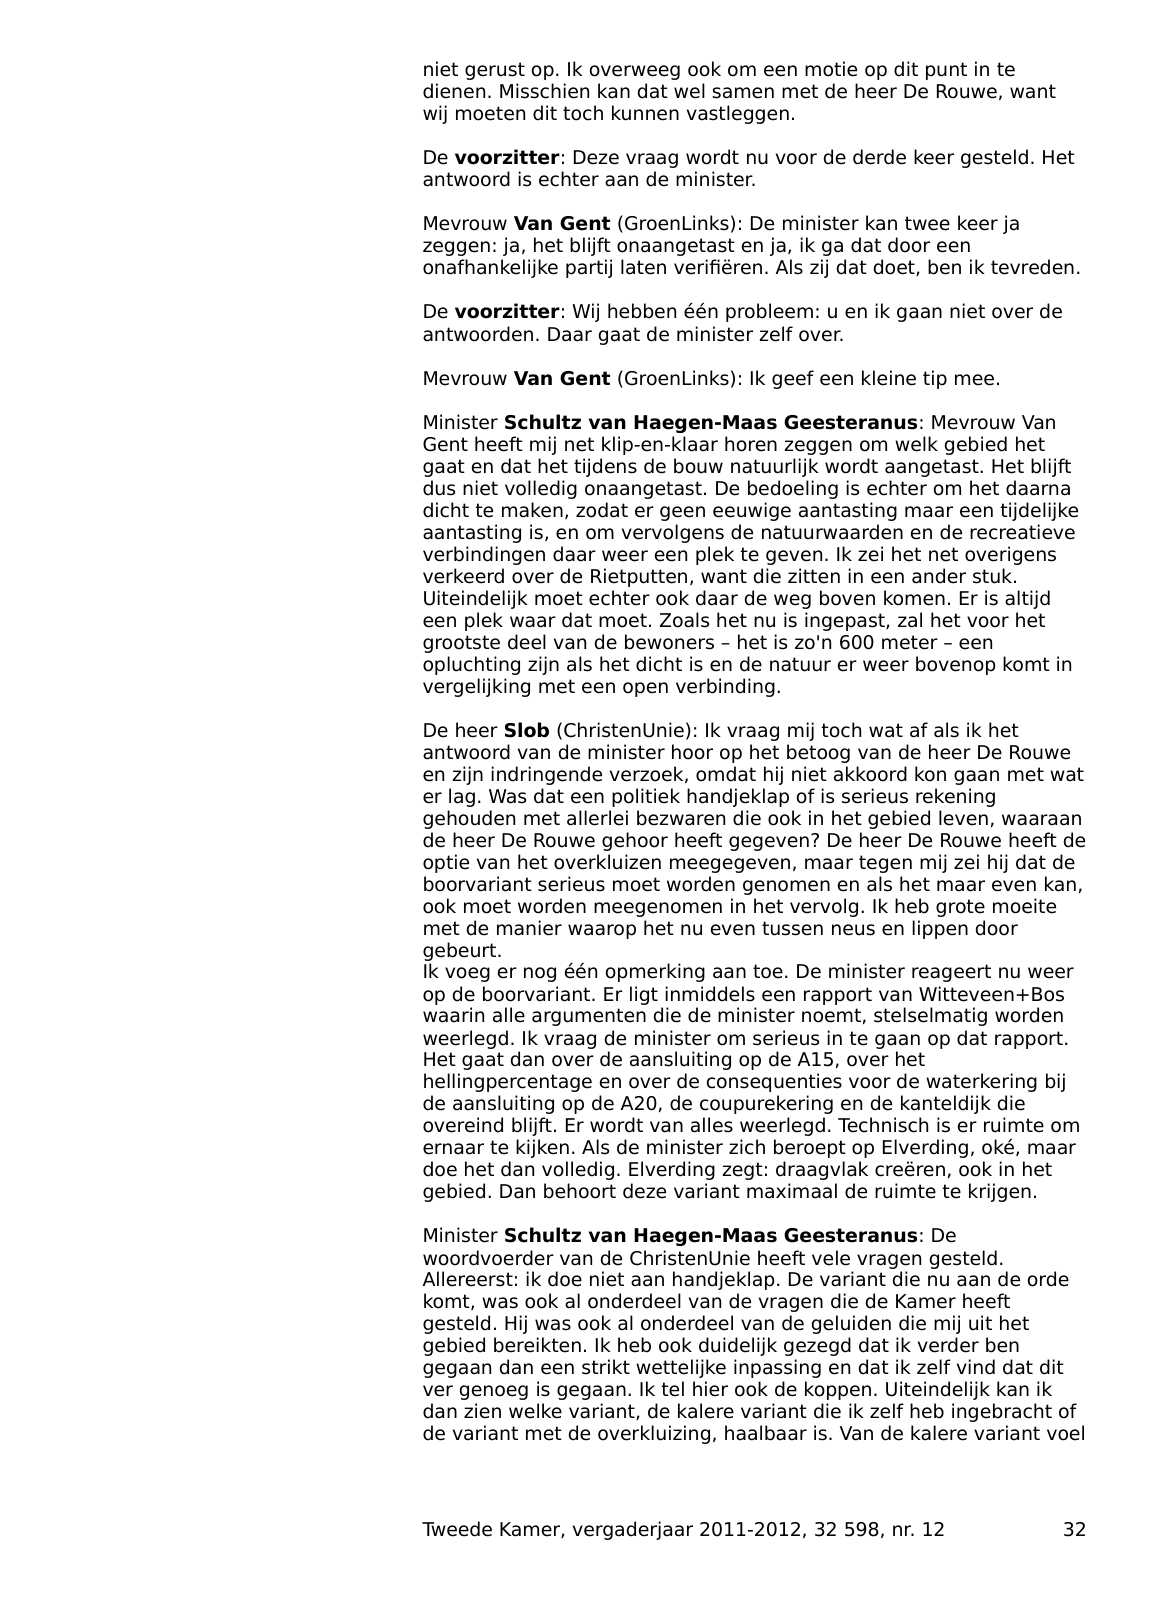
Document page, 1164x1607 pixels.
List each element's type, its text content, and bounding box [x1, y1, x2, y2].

text Minister Schultz van Haegen-Maas Geesteranus: De woordvoerder van de ChristenUnie heeft vele vragen gesteld. Allereerst: ik doe niet aan handjeklap. De variant die nu aan de orde komt, was ook al onderdeel van de vragen die de Kamer heeft gesteld. Hij was ook al onderdeel van de geluiden die mij uit het gebied bereikten. Ik heb ook duidelijk gezegd dat ik verder ben gegaan dan een strikt wettelijke inpassing en dat ik zelf vind dat dit ver genoeg is gegaan. Ik tel hier ook de koppen. Uiteindelijk kan ik dan zien welke variant, de kalere variant die ik zelf heb ingebracht of de variant met de overkluizing, haalbaar is. Van de kalere variant voel [422, 1225, 1087, 1445]
text Mevrouw Van Gent (GroenLinks): Ik geef een kleine tip mee. [422, 368, 1087, 389]
text De voorzitter: Deze vraag wordt nu voor de derde keer gesteld. Het antwoord is echter aan de minister. [422, 147, 1087, 191]
text De heer Slob (ChristenUnie): Ik vraag mij toch wat af als ik het antwoord van de minister hoor op het betoog van de heer De Rouwe en zijn indringende verzoek, omdat hij niet akkoord kon gaan met wat er lag. Was dat een politiek handjeklap of is serieus rekening gehouden met allerlei bezwaren die ook in het gebied leven, waaraan de heer De Rouwe gehoor heeft gegeven? De heer De Rouwe heeft de optie van het overkluizen meegegeven, maar tegen mij zei hij dat de boorvariant serieus moet worden genomen en als het maar even kan, ook moet worden meegenomen in het vervolg. Ik heb grote moeite met de manier waarop het nu even tussen neus en lippen door gebeurt. [422, 720, 1087, 961]
text De voorzitter: Wij hebben één probleem: u en ik gaan niet over de antwoorden. Daar gaat de minister zelf over. [422, 301, 1087, 345]
text Mevrouw Van Gent (GroenLinks): De minister kan twee keer ja zeggen: ja, het blijft onaangetast en ja, ik ga dat door een onafhankelijke partij laten verifiëren. Als zij dat doet, ben ik tevreden. [422, 213, 1087, 279]
text Minister Schultz van Haegen-Maas Geesteranus: Mevrouw Van Gent heeft mij net klip-en-klaar horen zeggen om welk gebied het gaat en dat het tijdens de bouw natuurlijk wordt aangetast. Het blijft dus niet volledig onaangetast. De bedoeling is echter om het daarna dicht te maken, zodat er geen eeuwige aantasting maar een tijdelijke aantasting is, en om vervolgens de natuurwaarden en de recreatieve verbindingen daar weer een plek te geven. Ik zei het net overigens verkeerd over de Rietputten, want die zitten in een ander stuk. Uiteindelijk moet echter ook daar de weg boven komen. Er is altijd een plek waar dat moet. Zoals het nu is ingepast, zal het voor het grootste deel van de bewoners – het is zo'n 600 meter – een opluchting zijn als het dicht is en de natuur er weer bovenop komt in vergelijking met een open verbinding. [422, 412, 1087, 697]
text niet gerust op. Ik overweeg ook om een motie op dit punt in te dienen. Misschien kan dat wel samen met de heer De Rouwe, want wij moeten dit toch kunnen vastleggen. [422, 59, 1087, 125]
text Ik voeg er nog één opmerking aan toe. De minister reageert nu weer op de boorvariant. Er ligt inmiddels een rapport van Witteveen+Bos waarin alle argumenten die de minister noemt, stelselmatig worden weerlegd. Ik vraag de minister om serieus in te gaan op dat rapport. Het gaat dan over de aansluiting op de A15, over het hellingpercentage en over de consequenties voor de waterkering bij de aansluiting op de A20, de coupurekering en de kanteldijk die overeind blijft. Er wordt van alles weerlegd. Technisch is er ruimte om ernaar te kijken. Als de minister zich beroept op Elverding, oké, maar doe het dan volledig. Elverding zegt: draagvlak creëren, ook in het gebied. Dan behoort deze variant maximaal de ruimte te krijgen. [422, 961, 1087, 1203]
